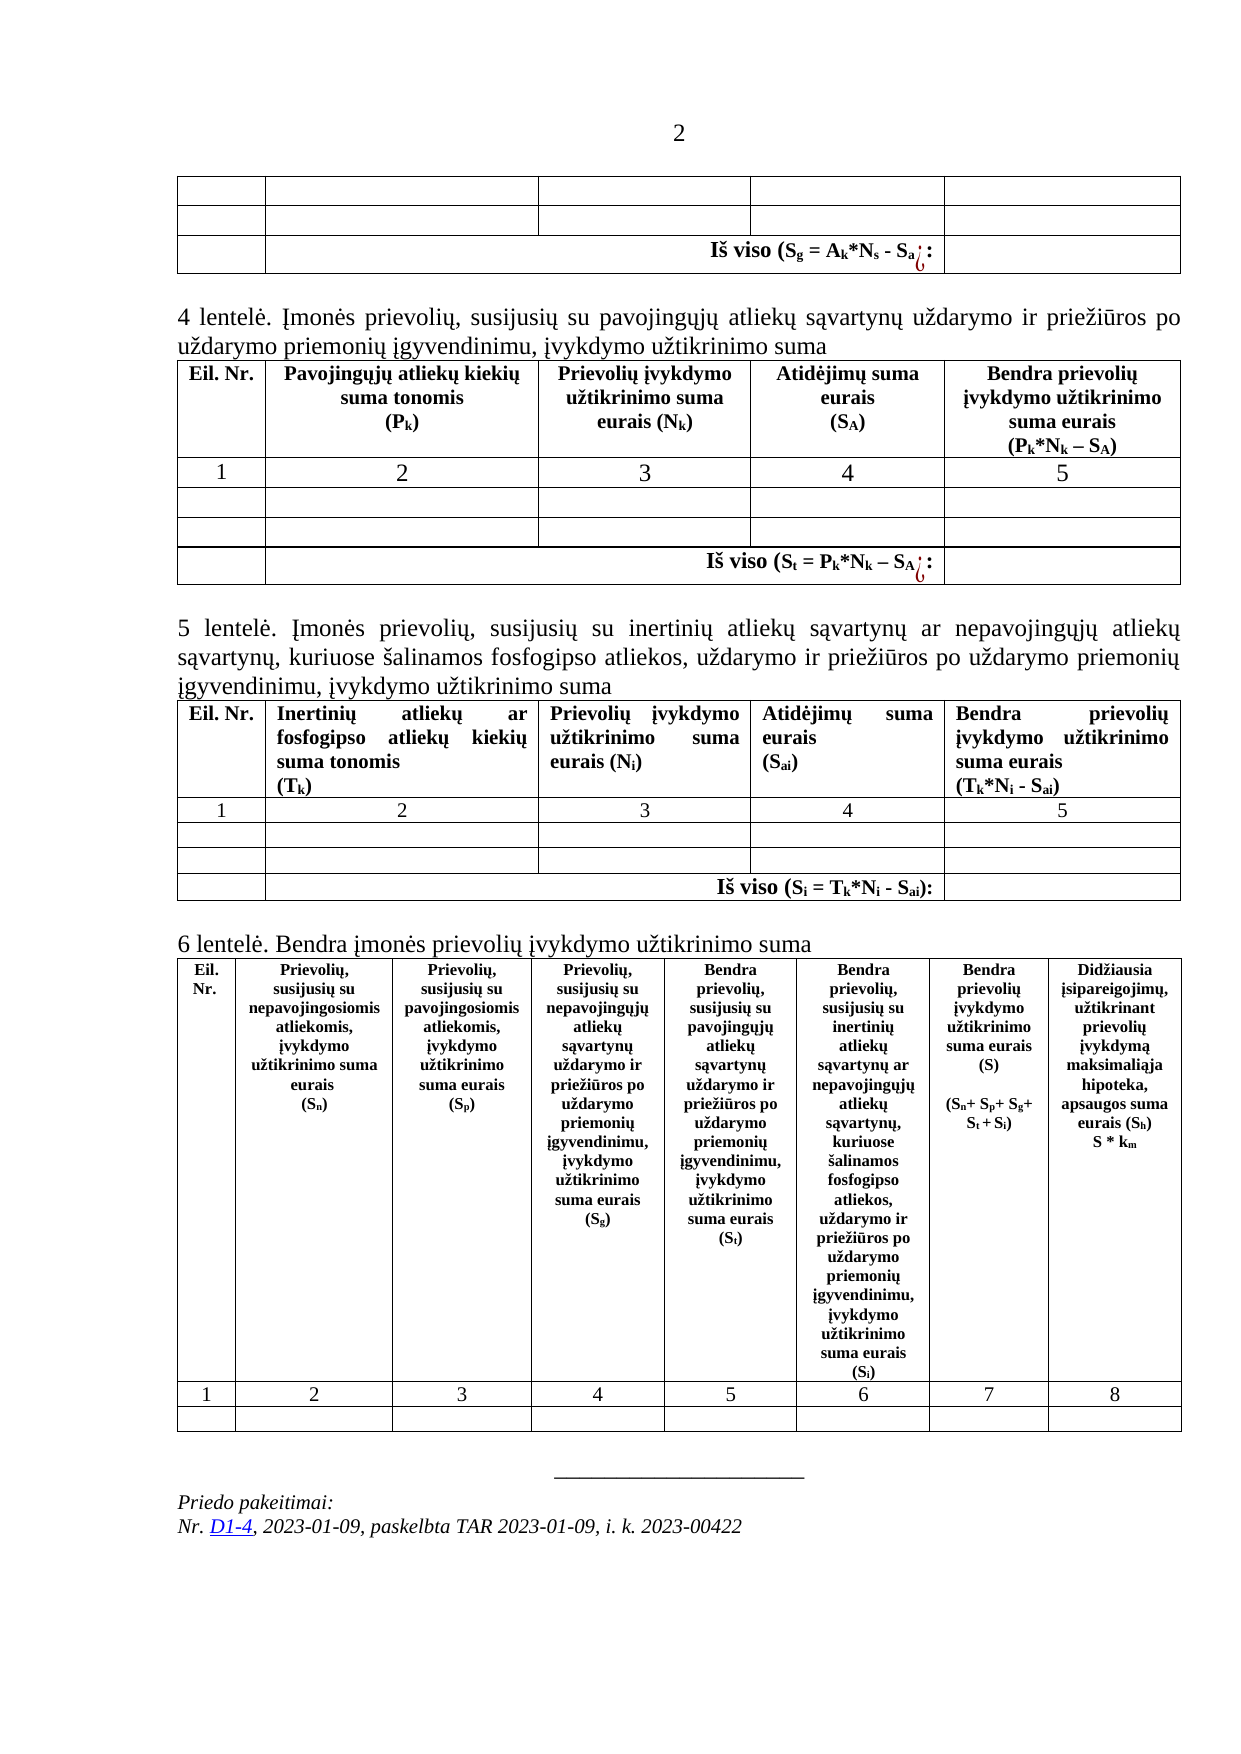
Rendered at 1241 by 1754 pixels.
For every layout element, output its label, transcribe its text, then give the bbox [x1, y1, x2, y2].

table_cell [393, 1407, 531, 1431]
table_header Prievolių įvykdymo užtikrinimo suma eurais (Ni) [539, 701, 750, 797]
table_cell 1 [178, 1382, 235, 1406]
table_cell [236, 1407, 392, 1431]
table_cell [751, 206, 944, 235]
table_cell [266, 518, 538, 546]
table_cell [178, 488, 265, 517]
table_cell [930, 1407, 1048, 1431]
table_cell 2 [236, 1382, 392, 1406]
table_cell 4 [751, 798, 944, 822]
table_cell [945, 206, 1180, 235]
table_cell [178, 874, 265, 900]
table_header Bendra prievolių, susijusių su pavojingųjų atliekų sąvartynų uždarymo ir priežiūros po uždarymo priemonių įgyvendinimu, įvykdymo užtikrinimo suma eurais (St) [665, 959, 796, 1381]
table_cell [539, 518, 750, 546]
table_cell [751, 518, 944, 546]
table_cell [266, 488, 538, 517]
text Priedo pakeitimai: [177, 1490, 1181, 1514]
table_header Prievolių, susijusių su nepavojingosiomis atliekomis, įvykdymo užtikrinimo suma eurais (Sn) [236, 959, 392, 1381]
table_cell 5 [945, 458, 1180, 487]
table_cell [1049, 1407, 1181, 1431]
table_header Atidėjimų suma eurais (SA) [751, 361, 944, 457]
table_header Bendra prievolių įvykdymo užtikrinimo suma eurais (Tk*Ni - Sai) [945, 701, 1180, 797]
table_header Eil. Nr. [178, 701, 265, 797]
table_header Bendra prievolių, susijusių su inertinių atliekų sąvartynų ar nepavojingųjų atliekų sąvartynų, kuriuose šalinamos fosfogipso atliekos, uždarymo ir priežiūros po uždarymo priemonių įgyvendinimu, įvykdymo užtikrinimo suma eurais (Si) [797, 959, 929, 1381]
table_cell 8 [1049, 1382, 1181, 1406]
table_cell [178, 236, 265, 272]
table_header Prievolių įvykdymo užtikrinimo suma eurais (Nk) [539, 361, 750, 457]
table_cell [945, 518, 1180, 546]
table_header Prievolių, susijusių su pavojingosiomis atliekomis, įvykdymo užtikrinimo suma eurais (Sp) [393, 959, 531, 1381]
table_cell [945, 488, 1180, 517]
table_cell [751, 488, 944, 517]
table_cell 6 [797, 1382, 929, 1406]
table_header Atidėjimų suma eurais (Sai) [751, 701, 944, 797]
table_header Didžiausia įsipareigojimų, užtikrinant prievolių įvykdymą maksimaliąja hipoteka, apsaugos suma eurais (Sh) S * km [1049, 959, 1181, 1381]
table_cell [539, 488, 750, 517]
table_cell [178, 848, 265, 872]
table_cell 3 [393, 1382, 531, 1406]
table_cell [178, 518, 265, 546]
table_cell 1 [178, 798, 265, 822]
table_cell [266, 848, 538, 872]
table_cell [751, 848, 944, 872]
table_cell [665, 1407, 796, 1431]
table_cell [945, 236, 1180, 272]
table_cell [539, 177, 750, 205]
table_header Bendra prievolių įvykdymo užtikrinimo suma eurais (Pk*Nk – SA) [945, 361, 1180, 457]
text 5 lentelė. Įmonės prievolių, susijusių su inertinių atliekų sąvartynų ar nepavojingųjų atliekų sąvartynų, kuriuose šalinamos fosfogipso atliekos, uždarymo ir priežiūros po uždarymo priemonių įgyvendinimu, įvykdymo užtikrinimo suma [177, 613, 1181, 700]
table_cell 2 [266, 458, 538, 487]
table_header Inertinių atliekų ar fosfogipso atliekų kiekių suma tonomis (Tk) [266, 701, 538, 797]
table_cell 3 [539, 798, 750, 822]
table_cell Iš viso (Si = Tk*Ni - Sai): [266, 874, 944, 900]
table_cell [751, 177, 944, 205]
table_cell Iš viso (Sg = Ak*Ns - Sa: [266, 236, 944, 272]
table_cell 5 [665, 1382, 796, 1406]
table_cell 7 [930, 1382, 1048, 1406]
table_cell [539, 823, 750, 847]
table_cell [945, 874, 1180, 900]
table_cell [945, 548, 1180, 584]
table_cell [178, 206, 265, 235]
table_cell [178, 177, 265, 205]
table_cell [178, 548, 265, 584]
text 4 lentelė. Įmonės prievolių, susijusių su pavojingųjų atliekų sąvartynų uždarymo ir priežiūros po uždarymo priemonių įgyvendinimu, įvykdymo užtikrinimo suma [177, 302, 1181, 360]
table_cell 1 [178, 458, 265, 487]
table_cell [945, 848, 1180, 872]
table_cell [266, 177, 538, 205]
table_cell [539, 848, 750, 872]
table_cell 3 [539, 458, 750, 487]
table_header Prievolių, susijusių su nepavojingųjų atliekų sąvartynų uždarymo ir priežiūros po uždarymo priemonių įgyvendinimu, įvykdymo užtikrinimo suma eurais (Sg) [532, 959, 664, 1381]
table_header Pavojingųjų atliekų kiekių suma tonomis (Pk) [266, 361, 538, 457]
table_cell [945, 177, 1180, 205]
table_header Bendra prievolių įvykdymo užtikrinimo suma eurais (S) (Sn+ Sp+ Sg+ St + Si) [930, 959, 1048, 1381]
table_cell 5 [945, 798, 1180, 822]
table_cell [266, 206, 538, 235]
table_header Eil. Nr. [178, 959, 235, 1381]
text 6 lentelė. Bendra įmonės prievolių įvykdymo užtikrinimo suma [177, 929, 1181, 958]
table_header Eil. Nr. [178, 361, 265, 457]
table_cell 2 [266, 798, 538, 822]
table_cell Iš viso (St = Pk*Nk – SA: [266, 548, 944, 584]
table_cell 4 [751, 458, 944, 487]
table_cell [751, 823, 944, 847]
table_cell [532, 1407, 664, 1431]
table_cell 4 [532, 1382, 664, 1406]
table_cell [945, 823, 1180, 847]
table_cell [178, 1407, 235, 1431]
table_cell [178, 823, 265, 847]
table_cell [539, 206, 750, 235]
text –––––––––––––––––––– [177, 1461, 1181, 1490]
table_cell [266, 823, 538, 847]
table_cell [797, 1407, 929, 1431]
text Nr. D1-4, 2023-01-09, paskelbta TAR 2023-01-09, i. k. 2023-00422 [177, 1514, 1181, 1538]
